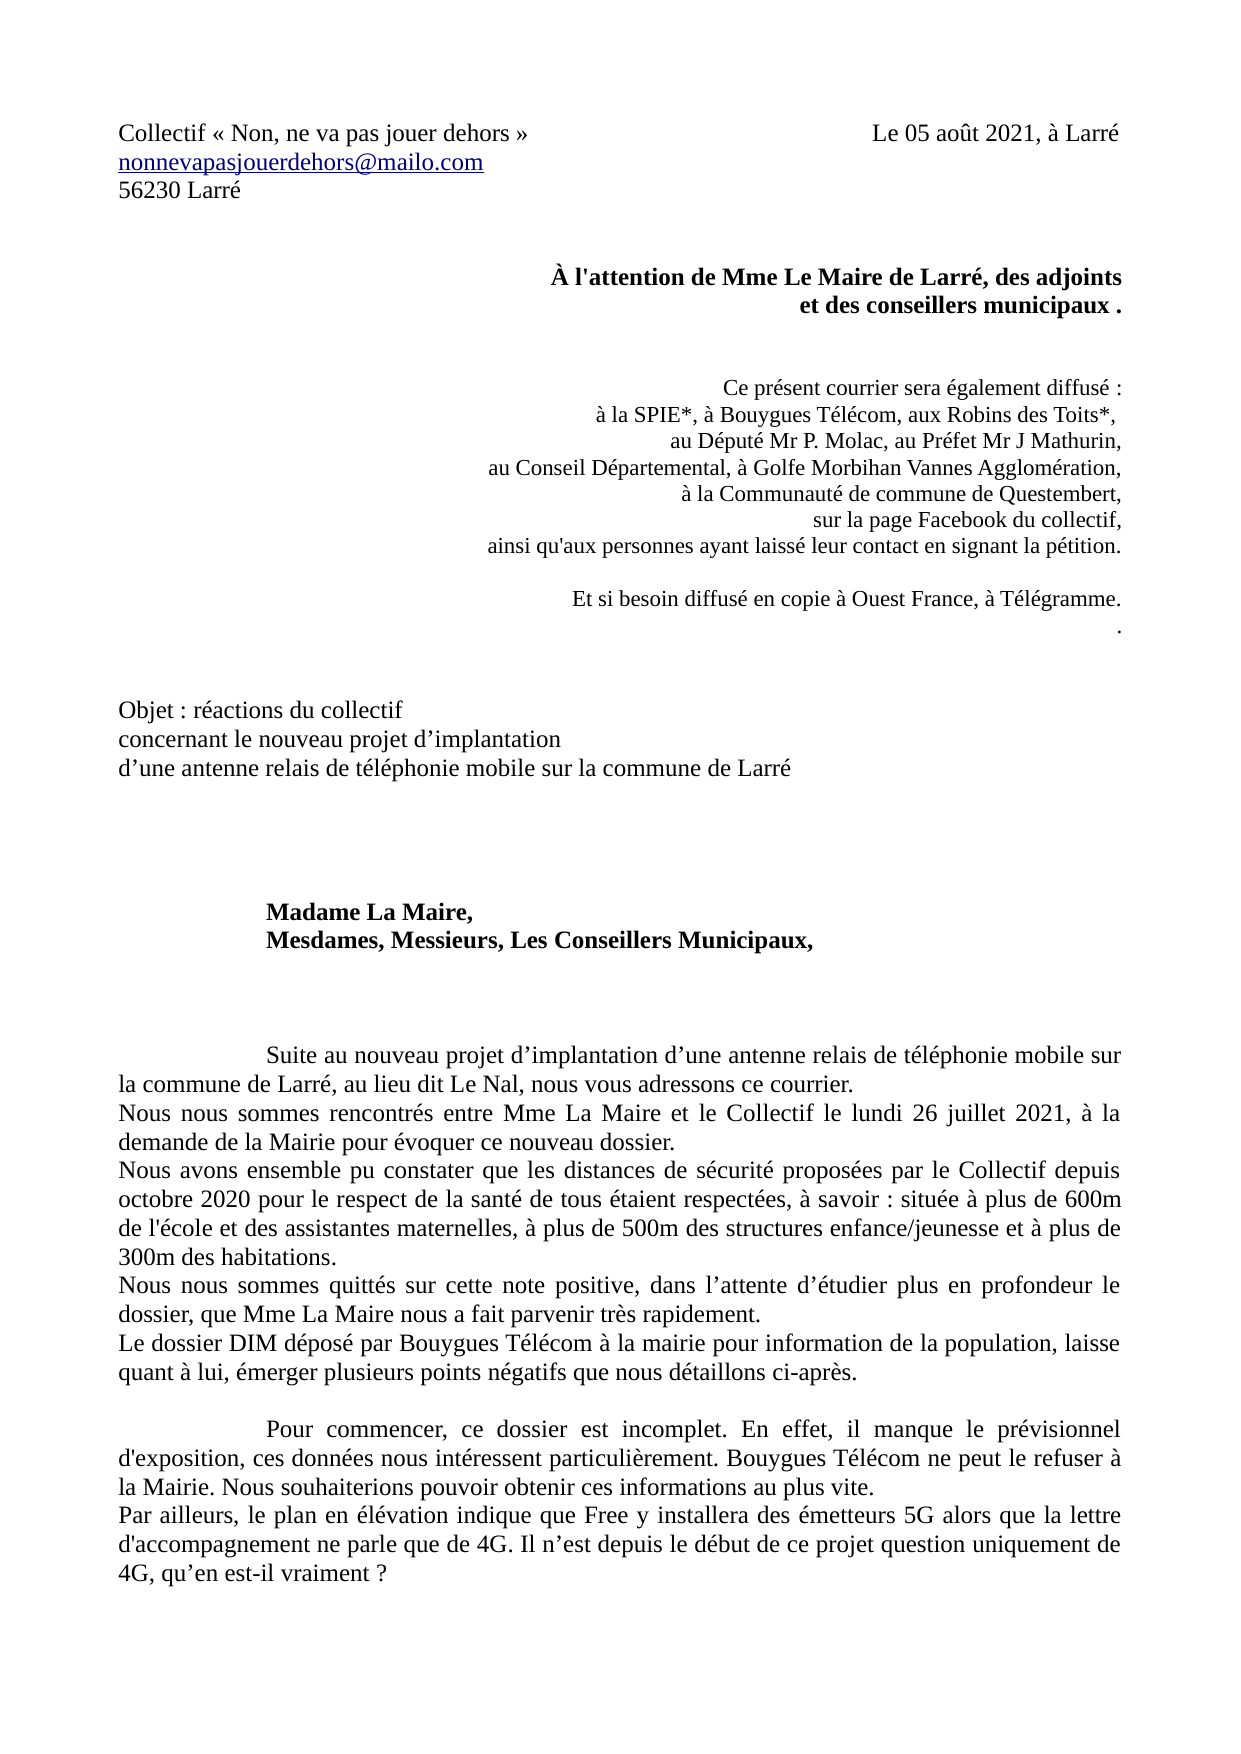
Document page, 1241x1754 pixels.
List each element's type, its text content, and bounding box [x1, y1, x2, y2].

text à la Communauté de commune de Questembert, [118, 480, 1122, 506]
text Collectif « Non, ne va pas jouer dehors » Le 05 août 2021, à Larré [118, 118, 1122, 147]
text au Conseil Départemental, à Golfe Morbihan Vannes Agglomération, [118, 453, 1122, 480]
text À l'attention de Mme Le Maire de Larré, des adjoints [118, 262, 1122, 291]
text Nous avons ensemble pu constater que les distances de sécurité proposées par le Collectif depuis octobre 2020 pour le respect de la santé de tous étaient respectées, à savoir : située à plus de 600m de l'école et des assistantes maternelles, à plus de 500m des structures enfance/jeunesse et à plus de 300m des habitations. [118, 1156, 1122, 1271]
text au Député Mr P. Molac, au Préfet Mr J Mathurin, [118, 427, 1122, 453]
text Pour commencer, ce dossier est incomplet. En effet, il manque le prévisionnel d'exposition, ces données nous intéressent particulièrement. Bouygues Télécom ne peut le refuser à la Mairie. Nous souhaiterions pouvoir obtenir ces informations au plus vite. [118, 1414, 1122, 1501]
text sur la page Facebook du collectif, [118, 506, 1122, 533]
text nonnevapasjouerdehors@mailo.com [118, 147, 1122, 176]
text Suite au nouveau projet d’implantation d’une antenne relais de téléphonie mobile sur la commune de Larré, au lieu dit Le Nal, nous vous adressons ce courrier. [118, 1041, 1122, 1098]
text . [118, 612, 1122, 638]
text Et si besoin diffusé en copie à Ouest France, à Télégramme. [118, 585, 1122, 612]
text Nous nous sommes rencontrés entre Mme La Maire et le Collectif le lundi 26 juillet 2021, à la demande de la Mairie pour évoquer ce nouveau dossier. [118, 1098, 1122, 1156]
text Madame La Maire, [118, 897, 1122, 926]
text à la SPIE*, à Bouygues Télécom, aux Robins des Toits*, [118, 401, 1122, 427]
text Par ailleurs, le plan en élévation indique que Free y installera des émetteurs 5G alors que la lettre d'accompagnement ne parle que de 4G. Il n’est depuis le début de ce projet question uniquement de 4G, qu’en est-il vraiment ? [118, 1501, 1122, 1587]
text 56230 Larré [118, 176, 1122, 204]
text Le dossier DIM déposé par Bouygues Télécom à la mairie pour information de la population, laisse quant à lui, émerger plusieurs points négatifs que nous détaillons ci-après. [118, 1328, 1122, 1386]
text et des conseillers municipaux . [118, 291, 1122, 319]
text ainsi qu'aux personnes ayant laissé leur contact en signant la pétition. [118, 533, 1122, 559]
text Mesdames, Messieurs, Les Conseillers Municipaux, [118, 926, 1122, 954]
text Nous nous sommes quittés sur cette note positive, dans l’attente d’étudier plus en profondeur le dossier, que Mme La Maire nous a fait parvenir très rapidement. [118, 1271, 1122, 1328]
text d’une antenne relais de téléphonie mobile sur la commune de Larré [118, 753, 1122, 782]
text Ce présent courrier sera également diffusé : [118, 374, 1122, 401]
text Objet : réactions du collectif [118, 696, 1122, 724]
text concernant le nouveau projet d’implantation [118, 724, 1122, 753]
